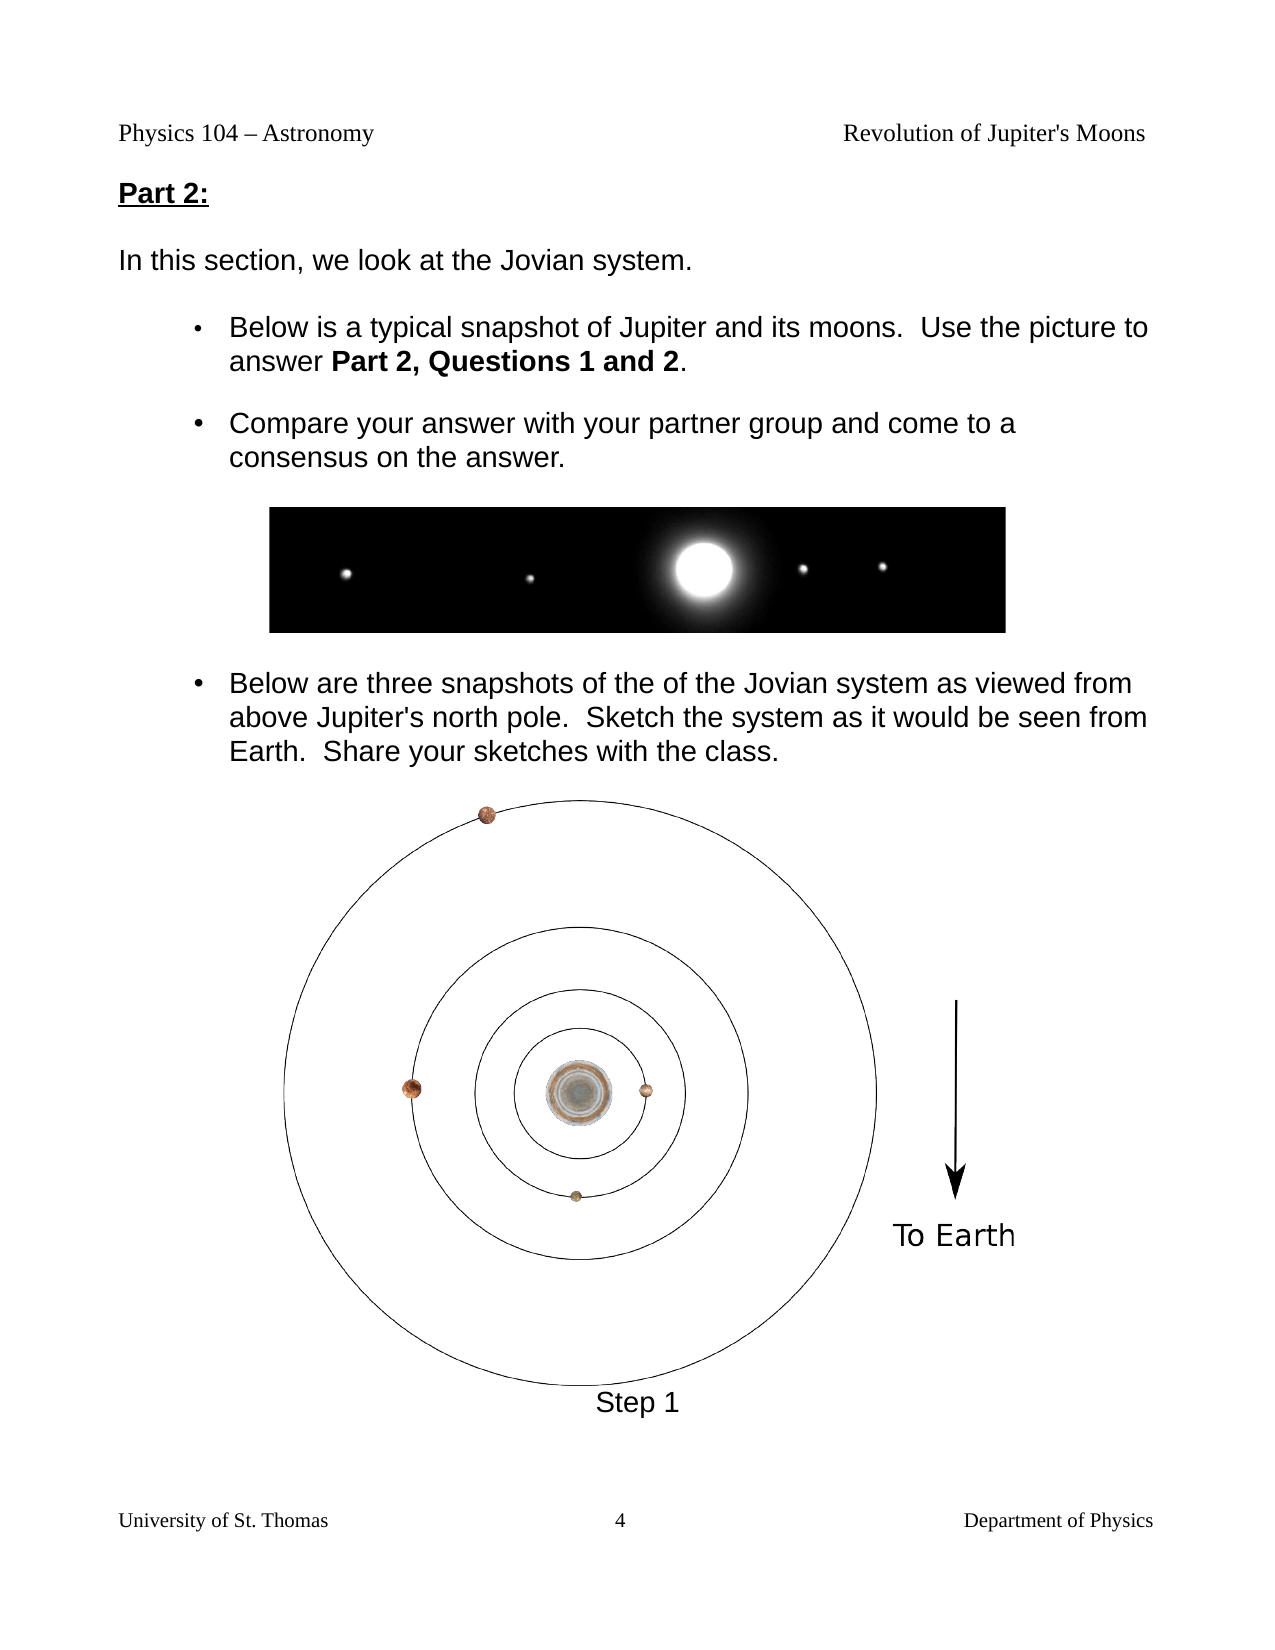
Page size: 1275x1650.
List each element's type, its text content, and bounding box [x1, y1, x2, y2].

text Step 1 [118, 801, 1157, 1419]
text In this section, we look at the Jovian system. [118, 243, 1157, 277]
list Below are three snapshots of the of the Jovian system as viewed from above Jupiter's north pole. Sketch the system as it would be seen from Earth. Share your sketches with the class. [194, 666, 1157, 767]
picture [283, 800, 1014, 1386]
text Part 2: [118, 176, 1157, 210]
list Below is a typical snapshot of Jupiter and its moons. Use the picture to answer Part 2, Questions 1 and 2. [194, 311, 1157, 378]
list Compare your answer with your partner group and come to a consensus on the answer. [194, 406, 1157, 474]
picture [269, 507, 1006, 633]
